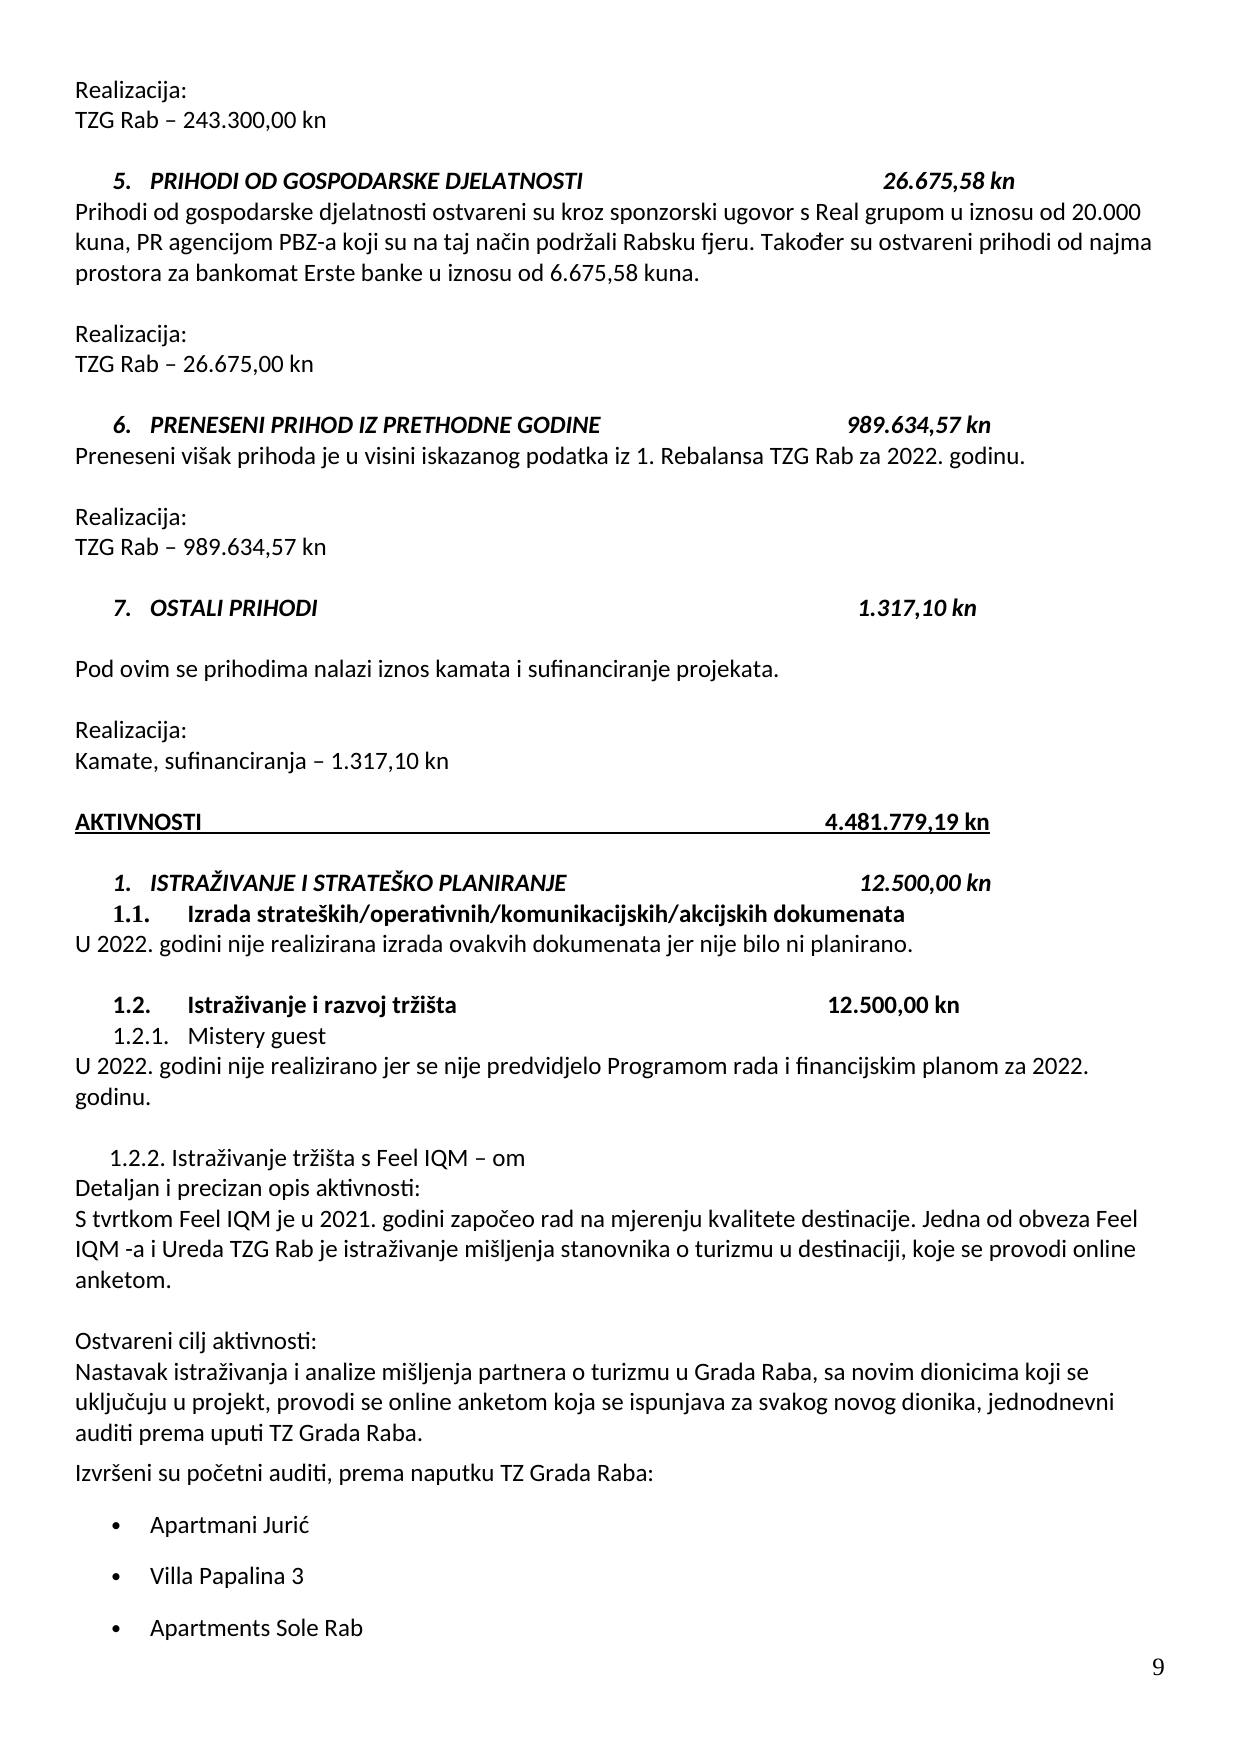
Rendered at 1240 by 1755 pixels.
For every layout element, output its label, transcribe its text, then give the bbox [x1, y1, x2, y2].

list ISTRAŽIVANJE I STRATEŠKO PLANIRANJE 12.500,00 kn [112, 867, 1164, 898]
text U 2022. godini nije realizirana izrada ovakvih dokumenata jer nije bilo ni planirano. [75, 928, 1164, 959]
list Villa Papalina 3 [112, 1560, 1164, 1591]
text Preneseni višak prihoda je u visini iskazanog podatka iz 1. Rebalansa TZG Rab za 2022. godinu. [75, 440, 1164, 471]
text Realizacija: [75, 318, 1164, 348]
text TZG Rab – 26.675,00 kn [75, 348, 1164, 379]
text Realizacija: [75, 501, 1164, 532]
text Detaljan i precizan opis aktivnosti: [75, 1172, 1164, 1203]
text S tvrtkom Feel IQM je u 2021. godini započeo rad na mjerenju kvalitete destinacije. Jedna od obveza Feel IQM -a i Ureda TZG Rab je istraživanje mišljenja stanovnika o turizmu u destinaciji, koje se provodi online anketom. [75, 1203, 1164, 1294]
text Realizacija: [75, 74, 1164, 104]
text U 2022. godini nije realizirano jer se nije predvidjelo Programom rada i financijskim planom za 2022. godinu. [75, 1050, 1164, 1111]
list PRENESENI PRIHOD IZ PRETHODNE GODINE 989.634,57 kn [112, 409, 1164, 440]
list OSTALI PRIHODI 1.317,10 kn [112, 593, 1164, 654]
list Apartments Sole Rab [112, 1612, 1164, 1642]
text AKTIVNOSTI 4.481.779,19 kn [75, 806, 1164, 837]
text Izvršeni su početni auditi, prema naputku TZ Grada Raba: [75, 1458, 1164, 1488]
list PRIHODI OD GOSPODARSKE DJELATNOSTI 26.675,58 kn [112, 165, 1164, 196]
list Istraživanje i razvoj tržišta 12.500,00 kn [112, 989, 1164, 1020]
text Kamate, sufinanciranja – 1.317,10 kn [75, 745, 1164, 776]
text TZG Rab – 243.300,00 kn [75, 104, 1164, 135]
text Nastavak istraživanja i analize mišljenja partnera o turizmu u Grada Raba, sa novim dionicima koji se uključuju u projekt, provodi se online anketom koja se ispunjava za svakog novog dionika, jednodnevni auditi prema uputi TZ Grada Raba. [75, 1356, 1164, 1447]
text TZG Rab – 989.634,57 kn [75, 532, 1164, 562]
text Ostvareni cilj aktivnosti: [75, 1325, 1164, 1356]
text Pod ovim se prihodima nalazi iznos kamata i sufinanciranje projekata. [75, 654, 1164, 684]
list Mistery guest [112, 1020, 1164, 1050]
text Prihodi od gospodarske djelatnosti ostvareni su kroz sponzorski ugovor s Real grupom u iznosu od 20.000 kuna, PR agencijom PBZ-a koji su na taj način podržali Rabsku fjeru. Također su ostvareni prihodi od najma prostora za bankomat Erste banke u iznosu od 6.675,58 kuna. [75, 196, 1164, 287]
list Izrada strateških/operativnih/komunikacijskih/akcijskih dokumenata [112, 898, 1164, 928]
text Realizacija: [75, 715, 1164, 745]
list Apartmani Jurić [112, 1509, 1164, 1539]
text 1.2.2. Istraživanje tržišta s Feel IQM – om [75, 1142, 1164, 1172]
